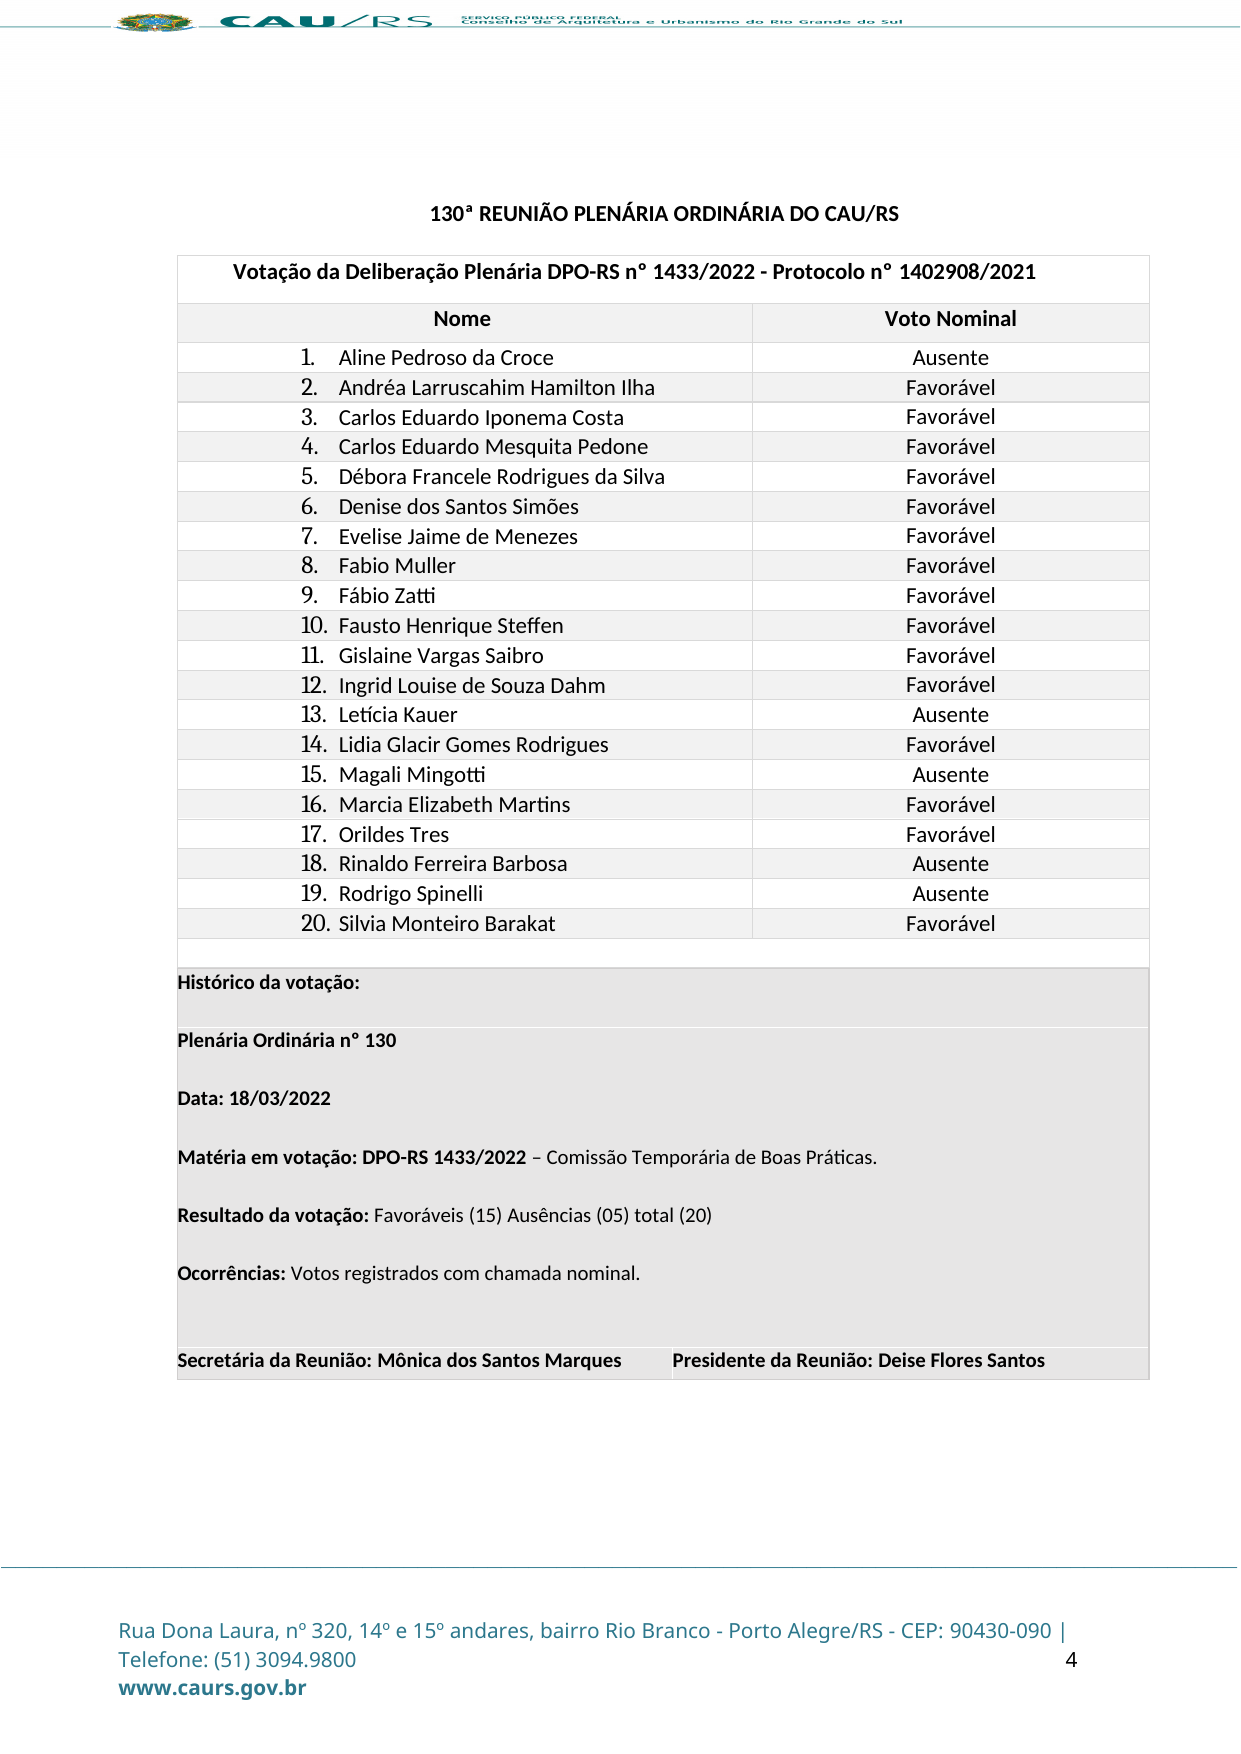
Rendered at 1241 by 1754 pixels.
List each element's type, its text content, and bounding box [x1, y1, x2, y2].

table_cell Carlos Eduardo Iponema Costa [178, 403, 752, 431]
table_cell Rinaldo Ferreira Barbosa [178, 849, 752, 878]
table_cell Favorável [753, 432, 1149, 461]
table_header Histórico da votação: [178, 969, 1148, 1027]
table_cell Ausente [753, 849, 1149, 878]
table_cell Letícia Kauer [178, 700, 752, 729]
table_cell Resultado da votação: Favoráveis (15) Ausências (05) total (20) [178, 1202, 1148, 1260]
table_cell Lidia Glacir Gomes Rodrigues [178, 730, 752, 759]
table_cell [178, 939, 1149, 967]
table_cell Fábio Zatti [178, 581, 752, 610]
table_header Votação da Deliberação Plenária DPO-RS nº 1433/2022 - Protocolo nº 1402908/2021 [178, 256, 1149, 303]
table_cell Andréa Larruscahim Hamilton Ilha [178, 373, 752, 401]
table_cell Aline Pedroso da Croce [178, 343, 752, 372]
table_cell Favorável [753, 462, 1149, 491]
table_cell Secretária da Reunião: Mônica dos Santos Marques [178, 1348, 672, 1379]
table_cell Fabio Muller [178, 551, 752, 580]
table_cell Ausente [753, 343, 1149, 372]
table_cell Nome [178, 304, 752, 342]
table_cell Rodrigo Spinelli [178, 879, 752, 908]
table_cell Favorável [753, 671, 1149, 699]
table_cell Ausente [753, 760, 1149, 789]
table_cell Evelise Jaime de Menezes [178, 522, 752, 550]
table_cell Silvia Monteiro Barakat [178, 909, 752, 938]
table_cell Voto Nominal [753, 304, 1149, 342]
table_cell Favorável [753, 909, 1149, 938]
table_cell Favorável [753, 522, 1149, 550]
table_cell Denise dos Santos Simões [178, 492, 752, 521]
table_cell Ocorrências: Votos registrados com chamada nominal. [178, 1260, 1148, 1347]
table_cell Data: 18/03/2022 Matéria em votação: DPO-RS 1433/2022 – Comissão Temporária de Boas Práticas. [178, 1086, 1148, 1202]
table_cell Ausente [753, 700, 1149, 729]
table_cell Favorável [753, 373, 1149, 401]
table_cell Favorável [753, 551, 1149, 580]
table_cell Débora Francele Rodrigues da Silva [178, 462, 752, 491]
table_cell Ausente [753, 879, 1149, 908]
table_cell Fausto Henrique Steffen [178, 611, 752, 640]
table_cell Favorável [753, 790, 1149, 818]
table_cell Favorável [753, 581, 1149, 610]
table_cell Magali Mingotti [178, 760, 752, 789]
text 130ª REUNIÃO PLENÁRIA ORDINÁRIA DO CAU/RS [177, 199, 1152, 227]
table_cell Orildes Tres [178, 820, 752, 848]
table_cell Favorável [753, 611, 1149, 640]
table_cell Presidente da Reunião: Deise Flores Santos [673, 1348, 1148, 1379]
table_cell Favorável [753, 730, 1149, 759]
table_cell Favorável [753, 492, 1149, 521]
table_cell Ingrid Louise de Souza Dahm [178, 671, 752, 699]
table_cell Gislaine Vargas Saibro [178, 641, 752, 669]
table_cell Carlos Eduardo Mesquita Pedone [178, 432, 752, 461]
table_cell Favorável [753, 641, 1149, 669]
table_cell Favorável [753, 820, 1149, 848]
table_cell Plenária Ordinária nº 130 [178, 1028, 1148, 1086]
table_cell Marcia Elizabeth Martins [178, 790, 752, 818]
table_cell Favorável [753, 403, 1149, 431]
